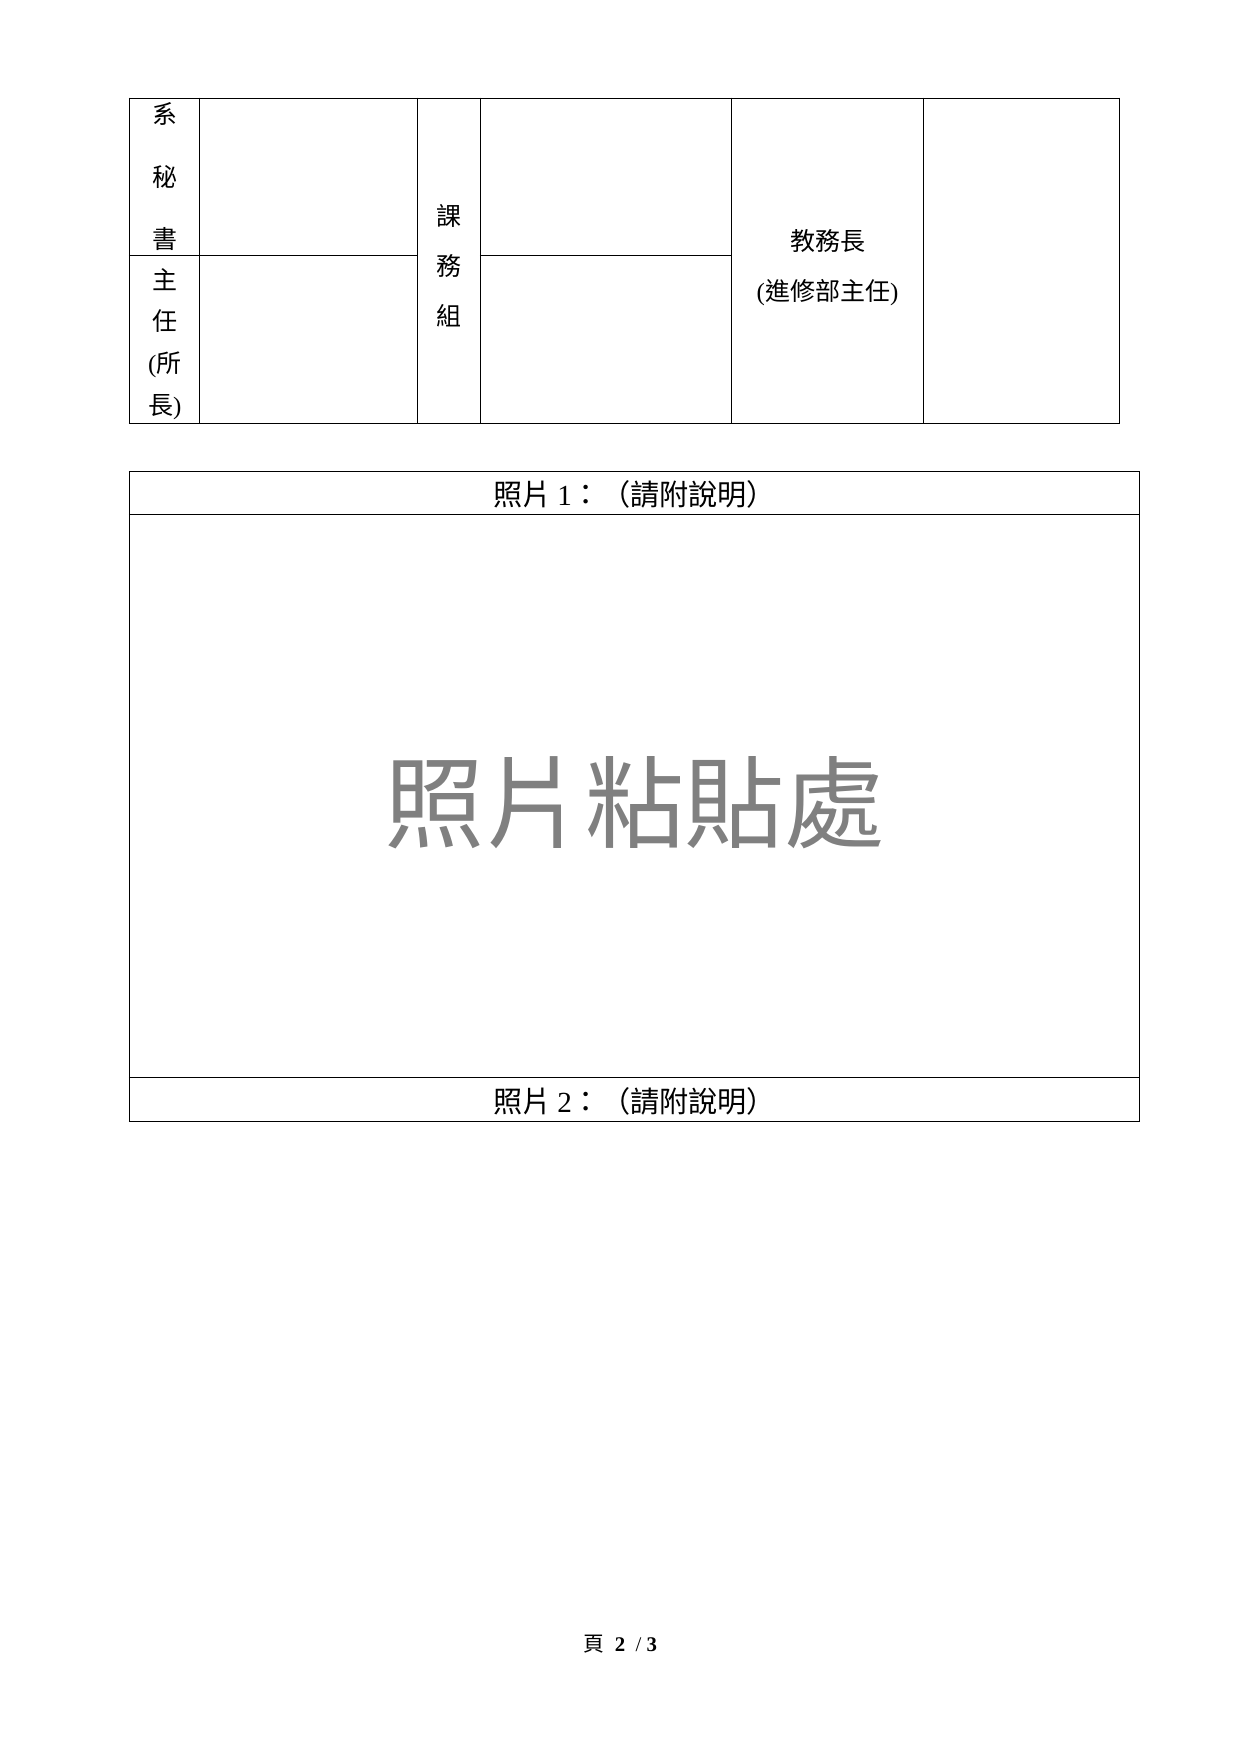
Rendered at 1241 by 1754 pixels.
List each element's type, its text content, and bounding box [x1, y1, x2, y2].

table_cell 主 任 (所 長) [130, 256, 199, 422]
table_cell 教務長 (進修部主任) [732, 99, 923, 422]
table_cell [481, 256, 731, 422]
table_header 照片1：（請附說明） [130, 472, 1139, 514]
table_cell 課務組 [418, 99, 480, 422]
table_cell [481, 99, 731, 255]
table_cell 照片2：（請附說明） [130, 1078, 1139, 1121]
table_cell 系 秘 書 [130, 99, 199, 255]
table_cell [924, 99, 1119, 422]
table_cell 照片粘貼處 [130, 515, 1139, 1077]
table_cell [200, 256, 417, 422]
table_cell [200, 99, 417, 255]
